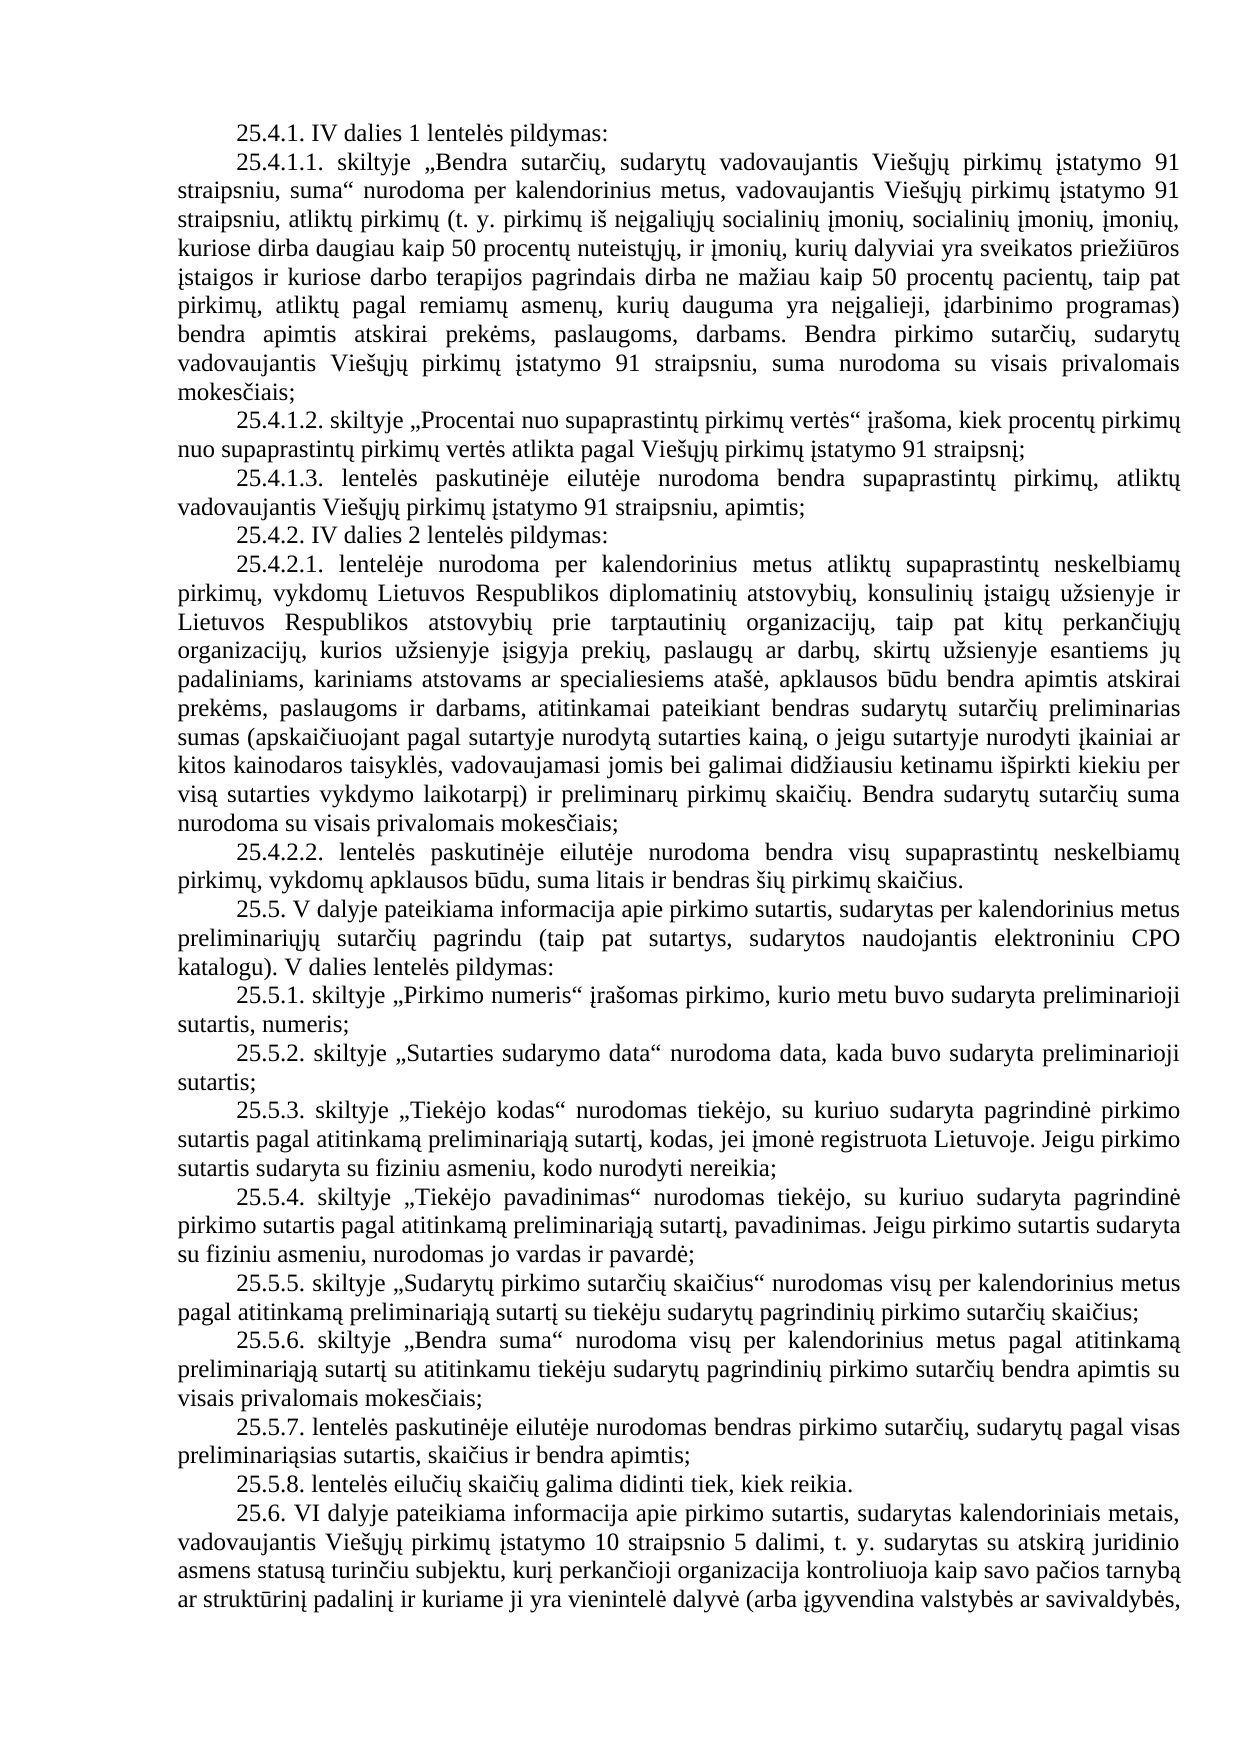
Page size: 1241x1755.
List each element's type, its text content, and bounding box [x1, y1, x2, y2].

text 25.5.5. skiltyje „Sudarytų pirkimo sutarčių skaičius“ nurodomas visų per kalendorinius metus pagal atitinkamą preliminariąją sutartį su tiekėju sudarytų pagrindinių pirkimo sutarčių skaičius; [177, 1268, 1181, 1326]
text 25.4.1.2. skiltyje „Procentai nuo supaprastintų pirkimų vertės“ įrašoma, kiek procentų pirkimų nuo supaprastintų pirkimų vertės atlikta pagal Viešųjų pirkimų įstatymo 91 straipsnį; [177, 406, 1181, 463]
text 25.5.4. skiltyje „Tiekėjo pavadinimas“ nurodomas tiekėjo, su kuriuo sudaryta pagrindinė pirkimo sutartis pagal atitinkamą preliminariąją sutartį, pavadinimas. Jeigu pirkimo sutartis sudaryta su fiziniu asmeniu, nurodomas jo vardas ir pavardė; [177, 1182, 1181, 1268]
text 25.5.7. lentelės paskutinėje eilutėje nurodomas bendras pirkimo sutarčių, sudarytų pagal visas preliminariąsias sutartis, skaičius ir bendra apimtis; [177, 1412, 1181, 1469]
text 25.5.2. skiltyje „Sutarties sudarymo data“ nurodoma data, kada buvo sudaryta preliminarioji sutartis; [177, 1038, 1181, 1096]
text 25.4.1.3. lentelės paskutinėje eilutėje nurodoma bendra supaprastintų pirkimų, atliktų vadovaujantis Viešųjų pirkimų įstatymo 91 straipsniu, apimtis; [177, 463, 1181, 521]
text 25.5.8. lentelės eilučių skaičių galima didinti tiek, kiek reikia. [177, 1469, 1181, 1498]
text 25.4.2.1. lentelėje nurodoma per kalendorinius metus atliktų supaprastintų neskelbiamų pirkimų, vykdomų Lietuvos Respublikos diplomatinių atstovybių, konsulinių įstaigų užsienyje ir Lietuvos Respublikos atstovybių prie tarptautinių organizacijų, taip pat kitų perkančiųjų organizacijų, kurios užsienyje įsigyja prekių, paslaugų ar darbų, skirtų užsienyje esantiems jų padaliniams, kariniams atstovams ar specialiesiems atašė, apklausos būdu bendra apimtis atskirai prekėms, paslaugoms ir darbams, atitinkamai pateikiant bendras sudarytų sutarčių preliminarias sumas (apskaičiuojant pagal sutartyje nurodytą sutarties kainą, o jeigu sutartyje nurodyti įkainiai ar kitos kainodaros taisyklės, vadovaujamasi jomis bei galimai didžiausiu ketinamu išpirkti kiekiu per visą sutarties vykdymo laikotarpį) ir preliminarų pirkimų skaičių. Bendra sudarytų sutarčių suma nurodoma su visais privalomais mokesčiais; [177, 549, 1181, 837]
text 25.5.1. skiltyje „Pirkimo numeris“ įrašomas pirkimo, kurio metu buvo sudaryta preliminarioji sutartis, numeris; [177, 981, 1181, 1038]
text 25.5.6. skiltyje „Bendra suma“ nurodoma visų per kalendorinius metus pagal atitinkamą preliminariąją sutartį su atitinkamu tiekėju sudarytų pagrindinių pirkimo sutarčių bendra apimtis su visais privalomais mokesčiais; [177, 1326, 1181, 1412]
text 25.5.3. skiltyje „Tiekėjo kodas“ nurodomas tiekėjo, su kuriuo sudaryta pagrindinė pirkimo sutartis pagal atitinkamą preliminariąją sutartį, kodas, jei įmonė registruota Lietuvoje. Jeigu pirkimo sutartis sudaryta su fiziniu asmeniu, kodo nurodyti nereikia; [177, 1096, 1181, 1182]
text 25.5. V dalyje pateikiama informacija apie pirkimo sutartis, sudarytas per kalendorinius metus preliminariųjų sutarčių pagrindu (taip pat sutartys, sudarytos naudojantis elektroniniu CPO katalogu). V dalies lentelės pildymas: [177, 894, 1181, 981]
text 25.4.2. IV dalies 2 lentelės pildymas: [177, 521, 1181, 549]
text 25.4.1. IV dalies 1 lentelės pildymas: [177, 118, 1181, 147]
text 25.6. VI dalyje pateikiama informacija apie pirkimo sutartis, sudarytas kalendoriniais metais, vadovaujantis Viešųjų pirkimų įstatymo 10 straipsnio 5 dalimi, t. y. sudarytas su atskirą juridinio asmens statusą turinčiu subjektu, kurį perkančioji organizacija kontroliuoja kaip savo pačios tarnybą ar struktūrinį padalinį ir kuriame ji yra vienintelė dalyvė (arba įgyvendina valstybės ar savivaldybės, [177, 1498, 1181, 1613]
text 25.4.2.2. lentelės paskutinėje eilutėje nurodoma bendra visų supaprastintų neskelbiamų pirkimų, vykdomų apklausos būdu, suma litais ir bendras šių pirkimų skaičius. [177, 837, 1181, 894]
text 25.4.1.1. skiltyje „Bendra sutarčių, sudarytų vadovaujantis Viešųjų pirkimų įstatymo 91 straipsniu, suma“ nurodoma per kalendorinius metus, vadovaujantis Viešųjų pirkimų įstatymo 91 straipsniu, atliktų pirkimų (t. y. pirkimų iš neįgaliųjų socialinių įmonių, socialinių įmonių, įmonių, kuriose dirba daugiau kaip 50 procentų nuteistųjų, ir įmonių, kurių dalyviai yra sveikatos priežiūros įstaigos ir kuriose darbo terapijos pagrindais dirba ne mažiau kaip 50 procentų pacientų, taip pat pirkimų, atliktų pagal remiamų asmenų, kurių dauguma yra neįgalieji, įdarbinimo programas) bendra apimtis atskirai prekėms, paslaugoms, darbams. Bendra pirkimo sutarčių, sudarytų vadovaujantis Viešųjų pirkimų įstatymo 91 straipsniu, suma nurodoma su visais privalomais mokesčiais; [177, 147, 1181, 406]
